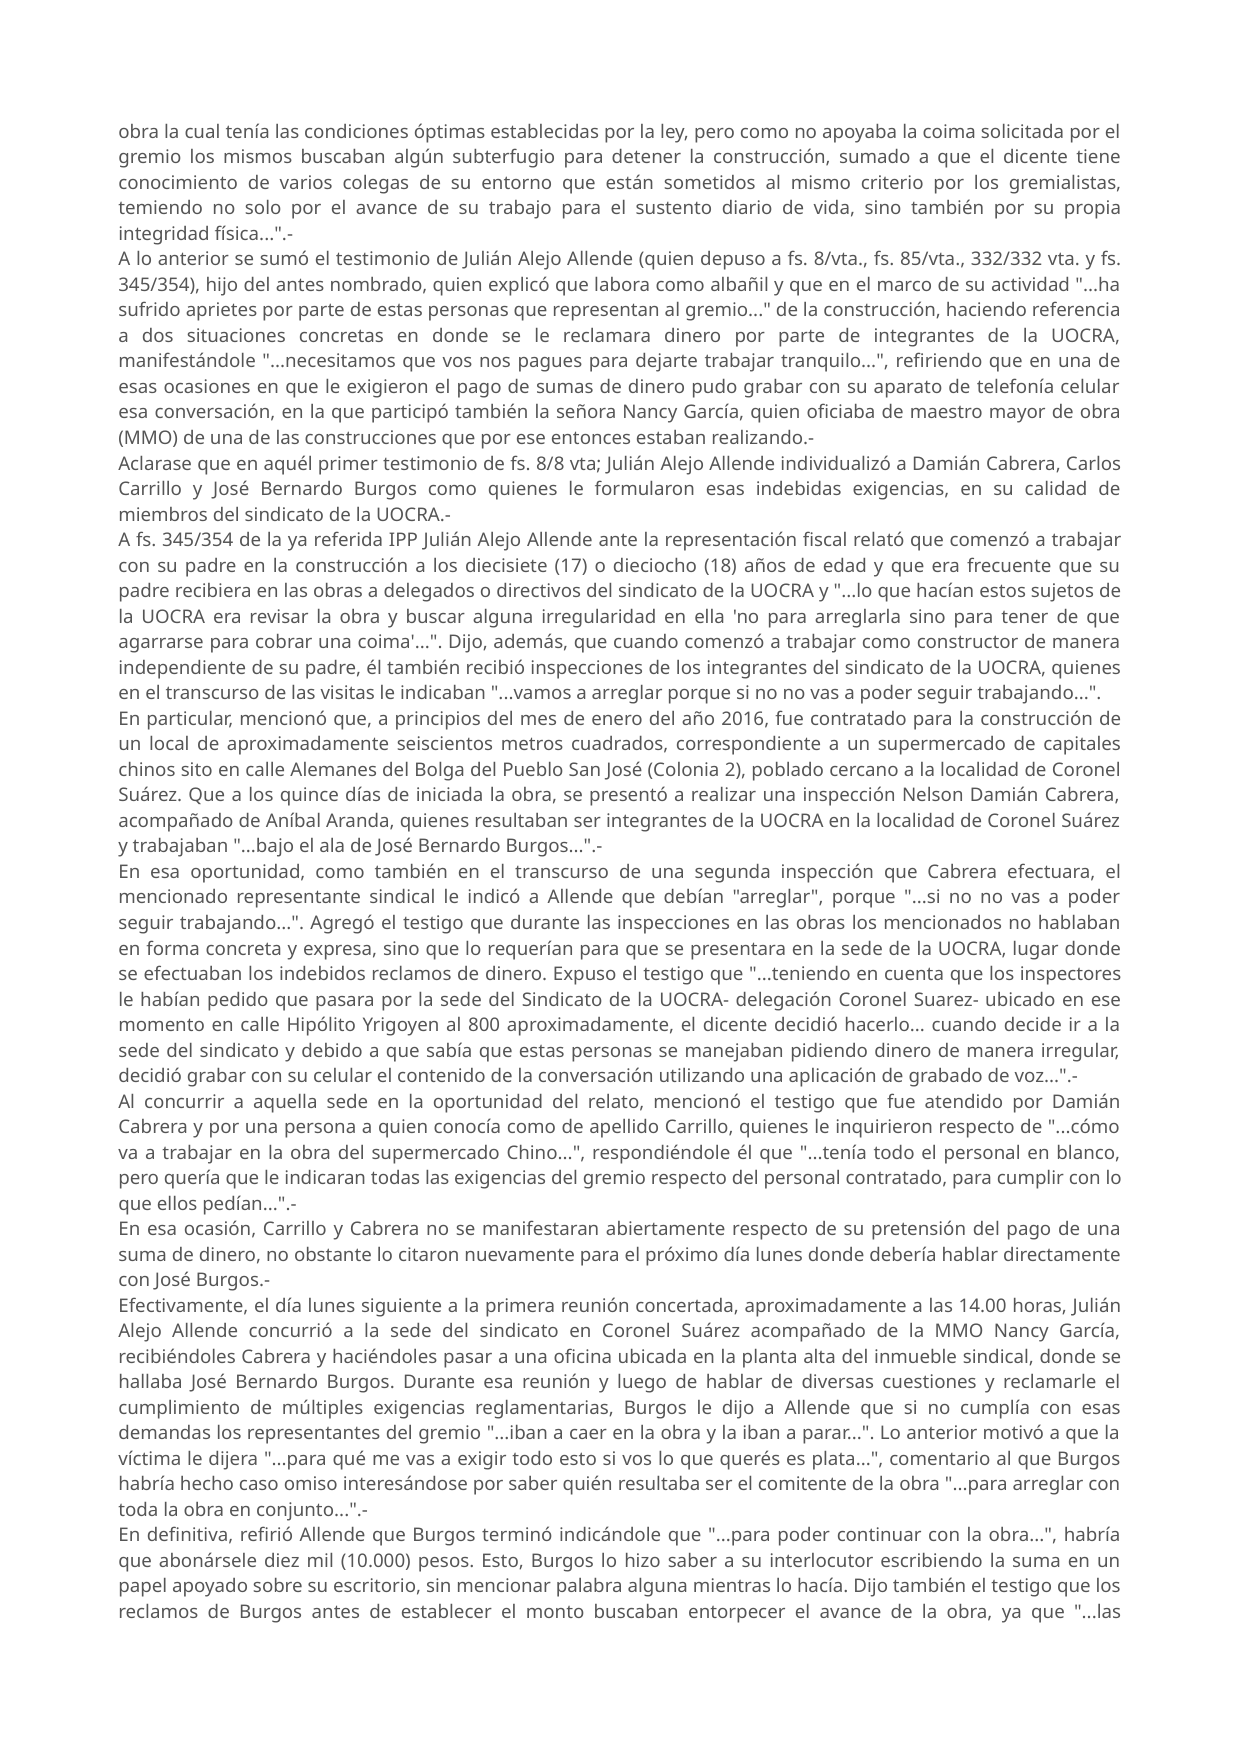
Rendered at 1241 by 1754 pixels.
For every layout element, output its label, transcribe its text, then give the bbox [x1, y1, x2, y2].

text En particular, mencionó que, a principios del mes de enero del año 2016, fue contratado para la construcción de un local de aproximadamente seiscientos metros cuadrados, correspondiente a un supermercado de capitales chinos sito en calle Alemanes del Bolga del Pueblo San José (Colonia 2), poblado cercano a la localidad de Coronel Suárez. Que a los quince días de iniciada la obra, se presentó a realizar una inspección Nelson Damián Cabrera, acompañado de Aníbal Aranda, quienes resultaban ser integrantes de la UOCRA en la localidad de Coronel Suárez y trabajaban "...bajo el ala de José Bernardo Burgos...".- [118, 705, 1122, 858]
text obra la cual tenía las condiciones óptimas establecidas por la ley, pero como no apoyaba la coima solicitada por el gremio los mismos buscaban algún subterfugio para detener la construcción, sumado a que el dicente tiene conocimiento de varios colegas de su entorno que están sometidos al mismo criterio por los gremialistas, temiendo no solo por el avance de su trabajo para el sustento diario de vida, sino también por su propia integridad física...".- [118, 118, 1122, 246]
text A lo anterior se sumó el testimonio de Julián Alejo Allende (quien depuso a fs. 8/vta., fs. 85/vta., 332/332 vta. y fs. 345/354), hijo del antes nombrado, quien explicó que labora como albañil y que en el marco de su actividad "...ha sufrido aprietes por parte de estas personas que representan al gremio..." de la construcción, haciendo referencia a dos situaciones concretas en donde se le reclamara dinero por parte de integrantes de la UOCRA, manifestándole "...necesitamos que vos nos pagues para dejarte trabajar tranquilo...", refiriendo que en una de esas ocasiones en que le exigieron el pago de sumas de dinero pudo grabar con su aparato de telefonía celular esa conversación, en la que participó también la señora Nancy García, quien oficiaba de maestro mayor de obra (MMO) de una de las construcciones que por ese entonces estaban realizando.- [118, 246, 1122, 450]
text Al concurrir a aquella sede en la oportunidad del relato, mencionó el testigo que fue atendido por Damián Cabrera y por una persona a quien conocía como de apellido Carrillo, quienes le inquirieron respecto de "...cómo va a trabajar en la obra del supermercado Chino...", respondiéndole él que "...tenía todo el personal en blanco, pero quería que le indicaran todas las exigencias del gremio respecto del personal contratado, para cumplir con lo que ellos pedían...".- [118, 1088, 1122, 1216]
text En esa oportunidad, como también en el transcurso de una segunda inspección que Cabrera efectuara, el mencionado representante sindical le indicó a Allende que debían "arreglar", porque "...si no no vas a poder seguir trabajando...". Agregó el testigo que durante las inspecciones en las obras los mencionados no hablaban en forma concreta y expresa, sino que lo requerían para que se presentara en la sede de la UOCRA, lugar donde se efectuaban los indebidos reclamos de dinero. Expuso el testigo que "...teniendo en cuenta que los inspectores le habían pedido que pasara por la sede del Sindicato de la UOCRA- delegación Coronel Suarez- ubicado en ese momento en calle Hipólito Yrigoyen al 800 aproximadamente, el dicente decidió hacerlo... cuando decide ir a la sede del sindicato y debido a que sabía que estas personas se manejaban pidiendo dinero de manera irregular, decidió grabar con su celular el contenido de la conversación utilizando una aplicación de grabado de voz...".- [118, 858, 1122, 1088]
text A fs. 345/354 de la ya referida IPP Julián Alejo Allende ante la representación fiscal relató que comenzó a trabajar con su padre en la construcción a los diecisiete (17) o dieciocho (18) años de edad y que era frecuente que su padre recibiera en las obras a delegados o directivos del sindicato de la UOCRA y "...lo que hacían estos sujetos de la UOCRA era revisar la obra y buscar alguna irregularidad en ella 'no para arreglarla sino para tener de que agarrarse para cobrar una coima'...". Dijo, además, que cuando comenzó a trabajar como constructor de manera independiente de su padre, él también recibió inspecciones de los integrantes del sindicato de la UOCRA, quienes en el transcurso de las visitas le indicaban "...vamos a arreglar porque si no no vas a poder seguir trabajando...". [118, 526, 1122, 705]
text En definitiva, refirió Allende que Burgos terminó indicándole que "...para poder continuar con la obra...", habría que abonársele diez mil (10.000) pesos. Esto, Burgos lo hizo saber a su interlocutor escribiendo la suma en un papel apoyado sobre su escritorio, sin mencionar palabra alguna mientras lo hacía. Dijo también el testigo que los reclamos de Burgos antes de establecer el monto buscaban entorpecer el avance de la obra, ya que "...las [118, 1522, 1122, 1624]
text Aclarase que en aquél primer testimonio de fs. 8/8 vta; Julián Alejo Allende individualizó a Damián Cabrera, Carlos Carrillo y José Bernardo Burgos como quienes le formularon esas indebidas exigencias, en su calidad de miembros del sindicato de la UOCRA.- [118, 450, 1122, 526]
text En esa ocasión, Carrillo y Cabrera no se manifestaran abiertamente respecto de su pretensión del pago de una suma de dinero, no obstante lo citaron nuevamente para el próximo día lunes donde debería hablar directamente con José Burgos.- [118, 1216, 1122, 1292]
text Efectivamente, el día lunes siguiente a la primera reunión concertada, aproximadamente a las 14.00 horas, Julián Alejo Allende concurrió a la sede del sindicato en Coronel Suárez acompañado de la MMO Nancy García, recibiéndoles Cabrera y haciéndoles pasar a una oficina ubicada en la planta alta del inmueble sindical, donde se hallaba José Bernardo Burgos. Durante esa reunión y luego de hablar de diversas cuestiones y reclamarle el cumplimiento de múltiples exigencias reglamentarias, Burgos le dijo a Allende que si no cumplía con esas demandas los representantes del gremio "...iban a caer en la obra y la iban a parar...". Lo anterior motivó a que la víctima le dijera "...para qué me vas a exigir todo esto si vos lo que querés es plata...", comentario al que Burgos habría hecho caso omiso interesándose por saber quién resultaba ser el comitente de la obra "...para arreglar con toda la obra en conjunto...".- [118, 1292, 1122, 1522]
